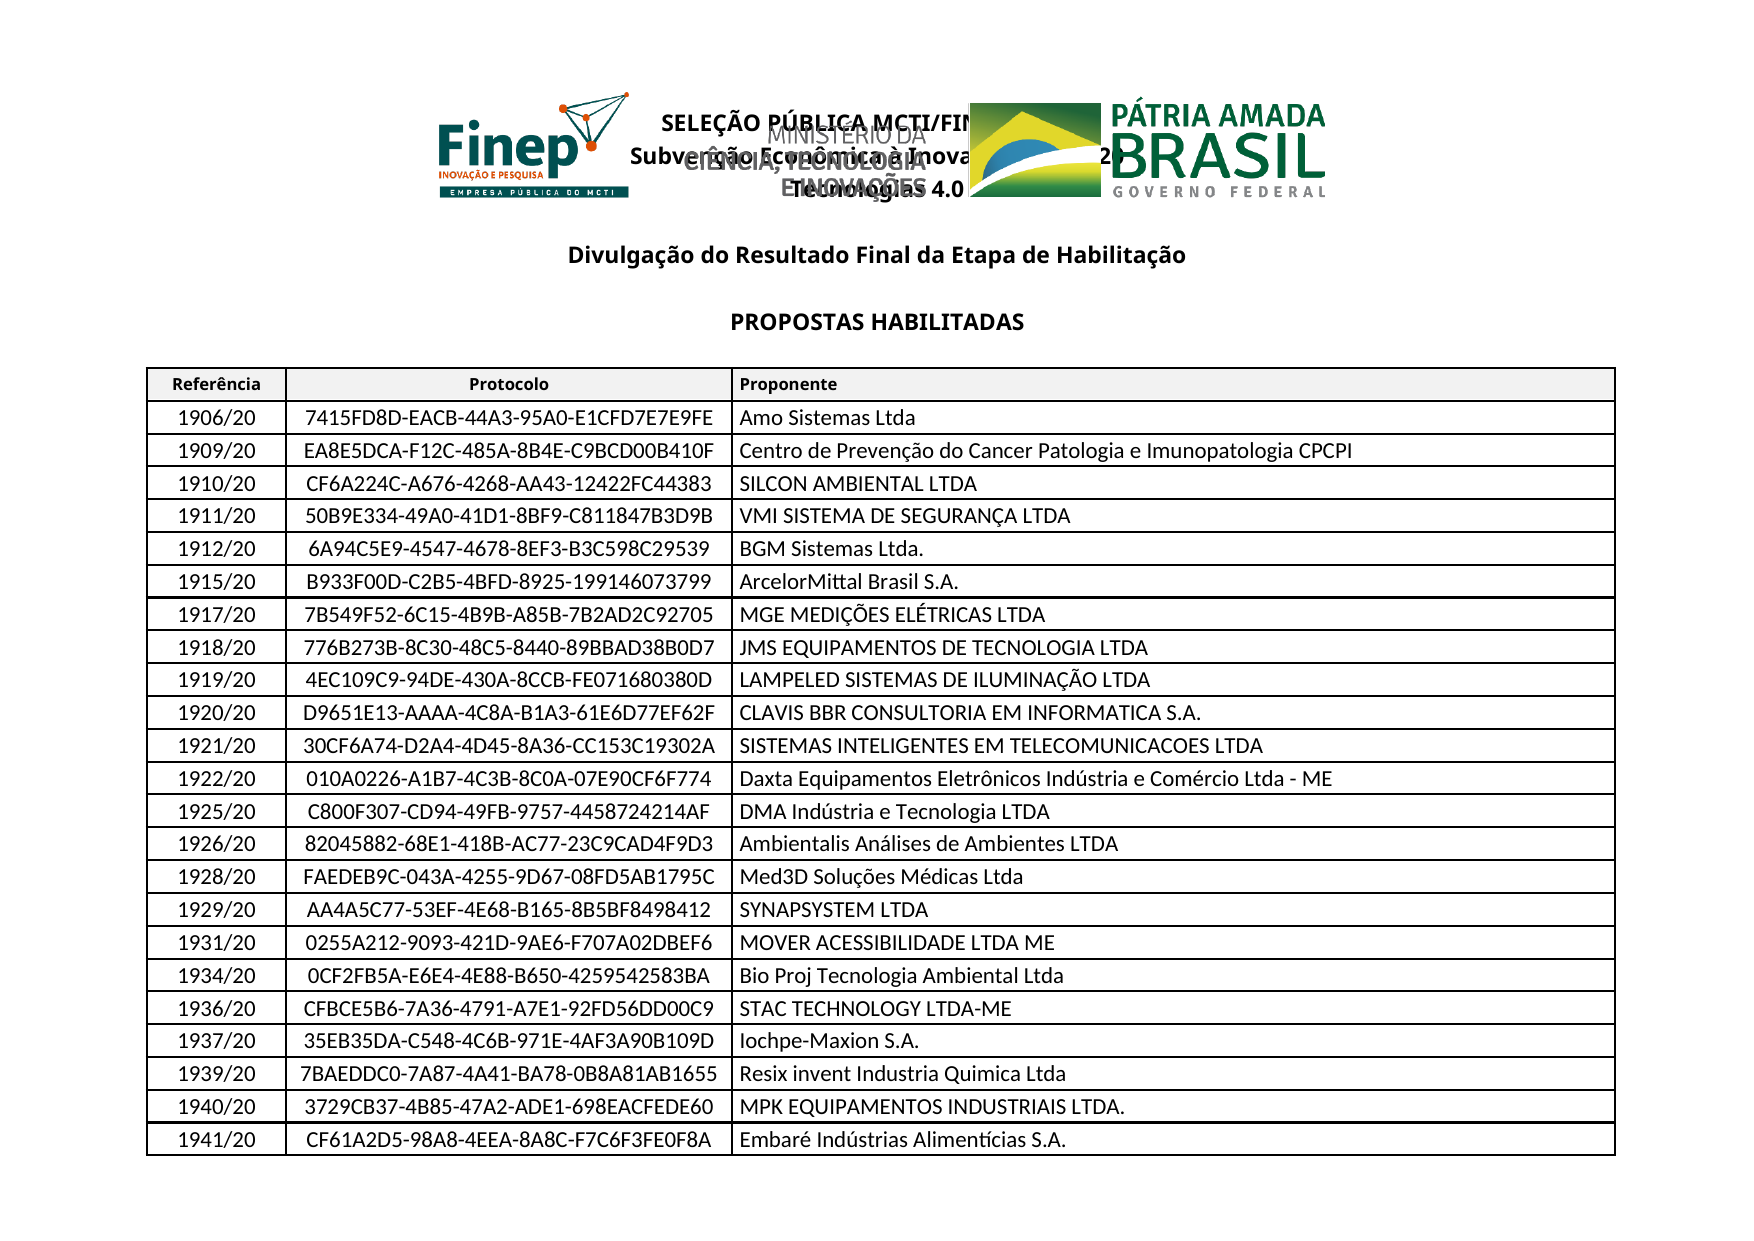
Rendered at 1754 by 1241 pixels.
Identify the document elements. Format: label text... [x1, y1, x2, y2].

table_cell ArcelorMittal Brasil S.A. [733, 566, 1614, 596]
table_cell 1912/20 [148, 533, 285, 564]
table_cell CFBCE5B6-7A36-4791-A7E1-92FD56DD00C9 [287, 992, 731, 1023]
table_cell C800F307-CD94-49FB-9757-4458724214AF [287, 795, 731, 826]
table_cell SILCON AMBIENTAL LTDA [733, 467, 1614, 498]
table_cell 1915/20 [148, 566, 285, 596]
table_cell Centro de Prevenção do Cancer Patologia e Imunopatologia CPCPI [733, 435, 1614, 465]
table_cell CF61A2D5-98A8-4EEA-8A8C-F7C6F3FE0F8A [287, 1124, 731, 1154]
table_cell Resix invent Industria Quimica Ltda [733, 1058, 1614, 1089]
table_cell MPK EQUIPAMENTOS INDUSTRIAIS LTDA. [733, 1091, 1614, 1121]
table_cell SISTEMAS INTELIGENTES EM TELECOMUNICACOES LTDA [733, 730, 1614, 761]
table_cell Daxta Equipamentos Eletrônicos Indústria e Comércio Ltda - ME [733, 763, 1614, 793]
table_cell 1931/20 [148, 927, 285, 957]
table_cell 1911/20 [148, 500, 285, 531]
table_cell Bio Proj Tecnologia Ambiental Ltda [733, 960, 1614, 990]
table_cell MOVER ACESSIBILIDADE LTDA ME [733, 927, 1614, 957]
table_cell VMI SISTEMA DE SEGURANÇA LTDA [733, 500, 1614, 531]
table_cell 50B9E334-49A0-41D1-8BF9-C811847B3D9B [287, 500, 731, 531]
table_cell Amo Sistemas Ltda [733, 402, 1614, 432]
table_cell 1934/20 [148, 960, 285, 990]
table_cell EA8E5DCA-F12C-485A-8B4E-C9BCD00B410F [287, 435, 731, 465]
table_cell JMS EQUIPAMENTOS DE TECNOLOGIA LTDA [733, 631, 1614, 662]
table_cell 1941/20 [148, 1124, 285, 1154]
table_cell Iochpe-Maxion S.A. [733, 1025, 1614, 1056]
table_cell 7B549F52-6C15-4B9B-A85B-7B2AD2C92705 [287, 599, 731, 629]
table_cell 0CF2FB5A-E6E4-4E88-B650-4259542583BA [287, 960, 731, 990]
table_header Referência [148, 369, 285, 399]
table_cell BGM Sistemas Ltda. [733, 533, 1614, 564]
table_cell 1906/20 [148, 402, 285, 432]
table_cell 1939/20 [148, 1058, 285, 1089]
table_cell 1919/20 [148, 664, 285, 695]
table_cell 1925/20 [148, 795, 285, 826]
table_cell MGE MEDIÇÕES ELÉTRICAS LTDA [733, 599, 1614, 629]
table_cell 1929/20 [148, 894, 285, 924]
table_cell AA4A5C77-53EF-4E68-B165-8B5BF8498412 [287, 894, 731, 924]
table_cell 1918/20 [148, 631, 285, 662]
table_cell 776B273B-8C30-48C5-8440-89BBAD38B0D7 [287, 631, 731, 662]
table_cell 6A94C5E9-4547-4678-8EF3-B3C598C29539 [287, 533, 731, 564]
table_cell 82045882-68E1-418B-AC77-23C9CAD4F9D3 [287, 828, 731, 859]
table_cell 010A0226-A1B7-4C3B-8C0A-07E90CF6F774 [287, 763, 731, 793]
table_cell CLAVIS BBR CONSULTORIA EM INFORMATICA S.A. [733, 697, 1614, 728]
table_cell FAEDEB9C-043A-4255-9D67-08FD5AB1795C [287, 861, 731, 892]
table_cell 1910/20 [148, 467, 285, 498]
table_cell 1940/20 [148, 1091, 285, 1121]
table_cell SYNAPSYSTEM LTDA [733, 894, 1614, 924]
table_cell 35EB35DA-C548-4C6B-971E-4AF3A90B109D [287, 1025, 731, 1056]
table_cell 1920/20 [148, 697, 285, 728]
table_cell 7415FD8D-EACB-44A3-95A0-E1CFD7E7E9FE [287, 402, 731, 432]
table_cell 7BAEDDC0-7A87-4A41-BA78-0B8A81AB1655 [287, 1058, 731, 1089]
table_cell Ambientalis Análises de Ambientes LTDA [733, 828, 1614, 859]
table_cell DMA Indústria e Tecnologia LTDA [733, 795, 1614, 826]
table_cell 1928/20 [148, 861, 285, 892]
table_cell 1937/20 [148, 1025, 285, 1056]
table_cell 1909/20 [148, 435, 285, 465]
table_header Protocolo [287, 369, 731, 399]
table_cell 1921/20 [148, 730, 285, 761]
table_cell 1936/20 [148, 992, 285, 1023]
table_cell 30CF6A74-D2A4-4D45-8A36-CC153C19302A [287, 730, 731, 761]
table_cell D9651E13-AAAA-4C8A-B1A3-61E6D77EF62F [287, 697, 731, 728]
table_cell 1917/20 [148, 599, 285, 629]
table_cell CF6A224C-A676-4268-AA43-12422FC44383 [287, 467, 731, 498]
table_cell 0255A212-9093-421D-9AE6-F707A02DBEF6 [287, 927, 731, 957]
table_cell 4EC109C9-94DE-430A-8CCB-FE071680380D [287, 664, 731, 695]
table_header Proponente [733, 369, 1614, 399]
table_cell Med3D Soluções Médicas Ltda [733, 861, 1614, 892]
table_cell B933F00D-C2B5-4BFD-8925-199146073799 [287, 566, 731, 596]
table_cell Embaré Indústrias Alimentícias S.A. [733, 1124, 1614, 1154]
table_cell 1922/20 [148, 763, 285, 793]
table_cell 3729CB37-4B85-47A2-ADE1-698EACFEDE60 [287, 1091, 731, 1121]
table_cell 1926/20 [148, 828, 285, 859]
table_cell LAMPELED SISTEMAS DE ILUMINAÇÃO LTDA [733, 664, 1614, 695]
table_cell STAC TECHNOLOGY LTDA-ME [733, 992, 1614, 1023]
